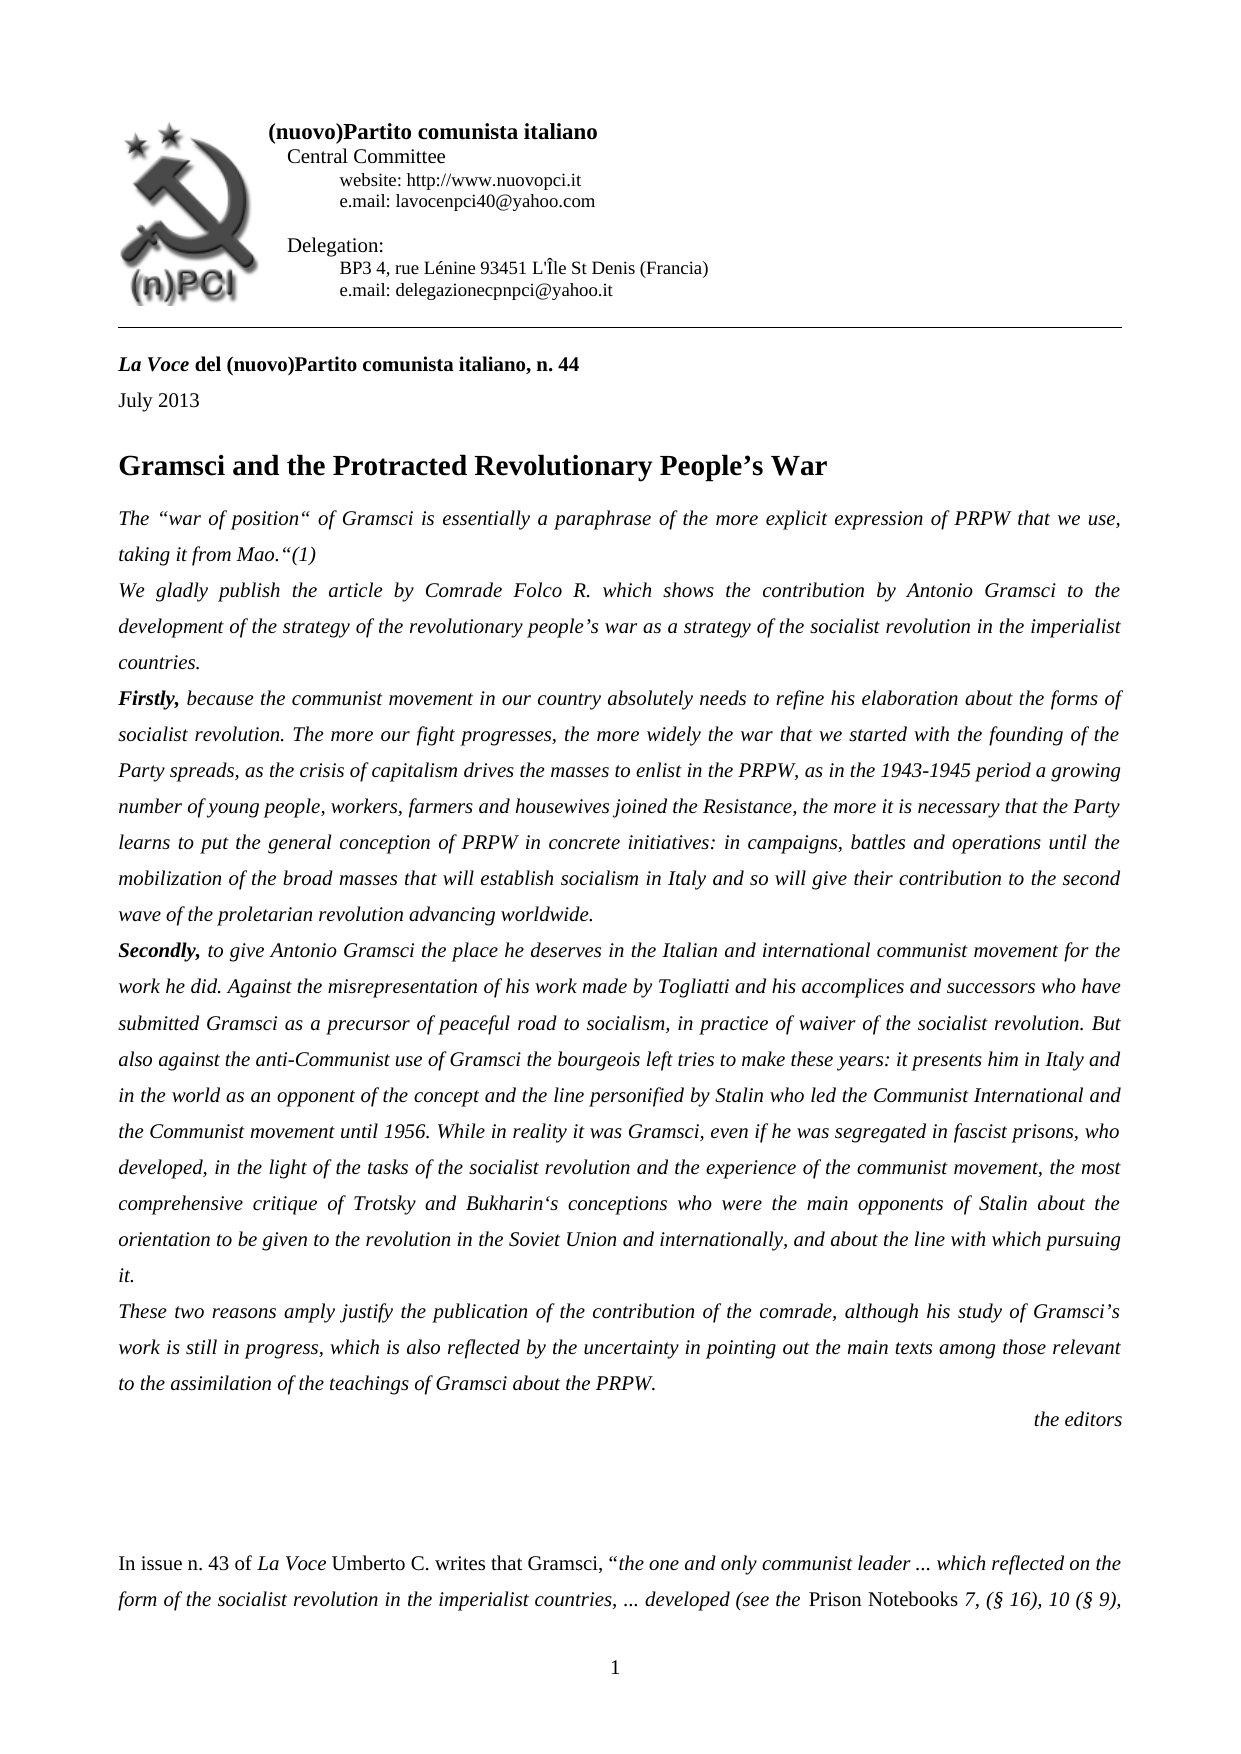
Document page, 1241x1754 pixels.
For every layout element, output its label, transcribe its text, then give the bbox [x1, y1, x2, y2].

text e.mail: lavocenpci40@yahoo.com [339, 190, 1122, 212]
text In issue n. 43 of La Voce Umberto C. writes that Gramsci, “the one and only communist leader ... which reflected on the form of the socialist revolution in the imperialist countries, ... developed (see the Prison Notebooks 7, (§ 16), 10 (§ 9), [118, 1551, 1122, 1611]
text July 2013 [118, 388, 1122, 412]
text website: http://www.nuovopci.it [339, 168, 1122, 190]
text Delegation: BP3 4, rue Lénine 93451 L'Île St Denis (Francia) [287, 233, 1122, 279]
text Gramsci and the Protracted Revolutionary People’s War [118, 448, 1122, 482]
text These two reasons amply justify the publication of the contribution of the comrade, although his study of Gramsci’s work is still in progress, which is also reflected by the uncertainty in pointing out the main texts among those relevant to the assimilation of the teachings of Gramsci about the PRPW. [118, 1299, 1122, 1395]
text the editors [118, 1407, 1122, 1431]
text We gladly publish the article by Comrade Folco R. which shows the contribution by Antonio Gramsci to the development of the strategy of the revolutionary people’s war as a strategy of the socialist revolution in the imperialist countries. [118, 578, 1122, 674]
text (nuovo)Partito comunista italiano [268, 118, 1122, 144]
text The “war of position“ of Gramsci is essentially a paraphrase of the more explicit expression of PRPW that we use, taking it from Mao.“(1) [118, 506, 1122, 566]
text La Voce del (nuovo)Partito comunista italiano, n. 44 [118, 352, 1122, 376]
text Secondly, to give Antonio Gramsci the place he deserves in the Italian and international communist movement for the work he did. Against the misrepresentation of his work made by Togliatti and his accomplices and successors who have submitted Gramsci as a precursor of peaceful road to socialism, in practice of waiver of the socialist revolution. But also against the anti-Communist use of Gramsci the bourgeois left tries to make these years: it presents him in Italy and in the world as an opponent of the concept and the line personified by Stalin who led the Communist International and the Communist movement until 1956. While in reality it was Gramsci, even if he was segregated in fascist prisons, who developed, in the light of the tasks of the socialist revolution and the experience of the communist movement, the most comprehensive critique of Trotsky and Bukharin‘s conceptions who were the main opponents of Stalin about the orientation to be given to the revolution in the Soviet Union and internationally, and about the line with which pursuing it. [118, 938, 1122, 1287]
text Firstly, because the communist movement in our country absolutely needs to refine his elaboration about the forms of socialist revolution. The more our fight progresses, the more widely the war that we started with the founding of the Party spreads, as the crisis of capitalism drives the masses to enlist in the PRPW, as in the 1943-1945 period a growing number of young people, workers, farmers and housewives joined the Resistance, the more it is necessary that the Party learns to put the general conception of PRPW in concrete initiatives: in campaigns, battles and operations until the mobilization of the broad masses that will establish socialism in Italy and so will give their contribution to the second wave of the proletarian revolution advancing worldwide. [118, 686, 1122, 926]
picture [118, 118, 259, 306]
text e.mail: delegazionecpnpci@yahoo.it [339, 279, 1122, 300]
text Central Committee [287, 144, 1122, 168]
